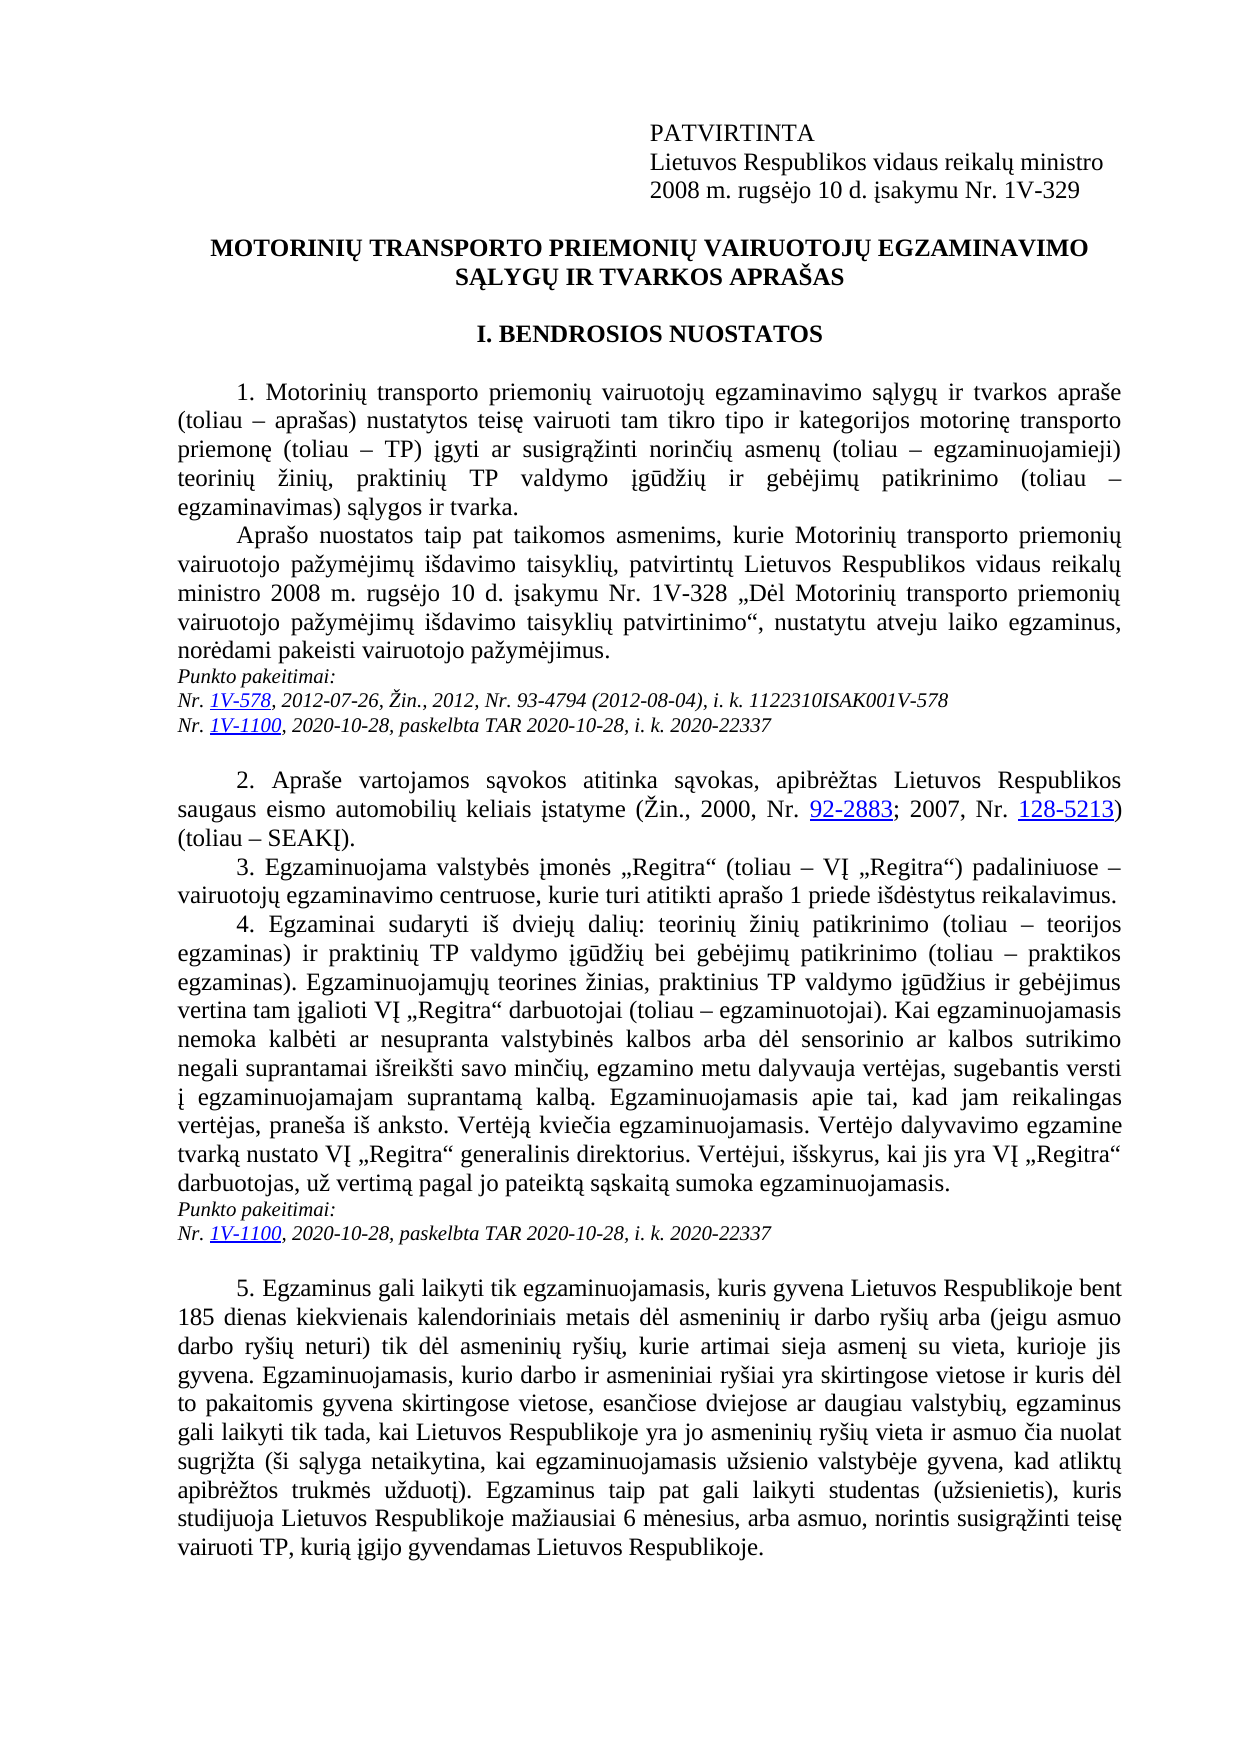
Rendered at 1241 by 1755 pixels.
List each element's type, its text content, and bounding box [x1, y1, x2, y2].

text Punkto pakeitimai: [177, 664, 1122, 688]
text Nr. 1V-1100, 2020-10-28, paskelbta TAR 2020-10-28, i. k. 2020-22337 [177, 1221, 1122, 1245]
text PATVIRTINTA [649, 118, 1122, 147]
text Punkto pakeitimai: [177, 1197, 1122, 1221]
text 2. Apraše vartojamos sąvokos atitinka sąvokas, apibrėžtas Lietuvos Respublikos saugaus eismo automobilių keliais įstatyme (Žin., 2000, Nr. 92-2883; 2007, Nr. 128-5213) (toliau – SEAKĮ). [177, 765, 1122, 852]
text Aprašo nuostatos taip pat taikomos asmenims, kurie Motorinių transporto priemonių vairuotojo pažymėjimų išdavimo taisyklių, patvirtintų Lietuvos Respublikos vidaus reikalų ministro 2008 m. rugsėjo 10 d. įsakymu Nr. 1V-328 „Dėl Motorinių transporto priemonių vairuotojo pažymėjimų išdavimo taisyklių patvirtinimo“, nustatytu atveju laiko egzaminus, norėdami pakeisti vairuotojo pažymėjimus. [177, 521, 1122, 664]
text 3. Egzaminuojama valstybės įmonės „Regitra“ (toliau – VĮ „Regitra“) padaliniuose – vairuotojų egzaminavimo centruose, kurie turi atitikti aprašo 1 priede išdėstytus reikalavimus. [177, 852, 1122, 909]
text 4. Egzaminai sudaryti iš dviejų dalių: teorinių žinių patikrinimo (toliau – teorijos egzaminas) ir praktinių TP valdymo įgūdžių bei gebėjimų patikrinimo (toliau – praktikos egzaminas). Egzaminuojamųjų teorines žinias, praktinius TP valdymo įgūdžius ir gebėjimus vertina tam įgalioti VĮ „Regitra“ darbuotojai (toliau – egzaminuotojai). Kai egzaminuojamasis nemoka kalbėti ar nesupranta valstybinės kalbos arba dėl sensorinio ar kalbos sutrikimo negali suprantamai išreikšti savo minčių, egzamino metu dalyvauja vertėjas, sugebantis versti į egzaminuojamajam suprantamą kalbą. Egzaminuojamasis apie tai, kad jam reikalingas vertėjas, praneša iš anksto. Vertėją kviečia egzaminuojamasis. Vertėjo dalyvavimo egzamine tvarką nustato VĮ „Regitra“ generalinis direktorius. Vertėjui, išskyrus, kai jis yra VĮ „Regitra“ darbuotojas, už vertimą pagal jo pateiktą sąskaitą sumoka egzaminuojamasis. [177, 909, 1122, 1197]
text Nr. 1V-578, 2012-07-26, Žin., 2012, Nr. 93-4794 (2012-08-04), i. k. 1122310ISAK001V-578 [177, 688, 1122, 712]
text I. BENDROSIOS NUOSTATOS [177, 319, 1122, 348]
text MOTORINIŲ TRANSPORTO PRIEMONIŲ VAIRUOTOJŲ EGZAMINAVIMO SĄLYGŲ IR TVARKOS APRAŠAS [177, 233, 1122, 291]
text Lietuvos Respublikos vidaus reikalų ministro 2008 m. rugsėjo 10 d. įsakymu Nr. 1V-329 [649, 147, 1122, 204]
text Nr. 1V-1100, 2020-10-28, paskelbta TAR 2020-10-28, i. k. 2020-22337 [177, 712, 1122, 737]
text 1. Motorinių transporto priemonių vairuotojų egzaminavimo sąlygų ir tvarkos apraše (toliau – aprašas) nustatytos teisę vairuoti tam tikro tipo ir kategorijos motorinę transporto priemonę (toliau – TP) įgyti ar susigrąžinti norinčių asmenų (toliau – egzaminuojamieji) teorinių žinių, praktinių TP valdymo įgūdžių ir gebėjimų patikrinimo (toliau – egzaminavimas) sąlygos ir tvarka. [177, 377, 1122, 521]
text 5. Egzaminus gali laikyti tik egzaminuojamasis, kuris gyvena Lietuvos Respublikoje bent 185 dienas kiekvienais kalendoriniais metais dėl asmeninių ir darbo ryšių arba (jeigu asmuo darbo ryšių neturi) tik dėl asmeninių ryšių, kurie artimai sieja asmenį su vieta, kurioje jis gyvena. Egzaminuojamasis, kurio darbo ir asmeniniai ryšiai yra skirtingose vietose ir kuris dėl to pakaitomis gyvena skirtingose vietose, esančiose dviejose ar daugiau valstybių, egzaminus gali laikyti tik tada, kai Lietuvos Respublikoje yra jo asmeninių ryšių vieta ir asmuo čia nuolat sugrįžta (ši sąlyga netaikytina, kai egzaminuojamasis užsienio valstybėje gyvena, kad atliktų apibrėžtos trukmės užduotį). Egzaminus taip pat gali laikyti studentas (užsienietis), kuris studijuoja Lietuvos Respublikoje mažiausiai 6 mėnesius, arba asmuo, norintis susigrąžinti teisę vairuoti TP, kurią įgijo gyvendamas Lietuvos Respublikoje. [177, 1273, 1122, 1561]
